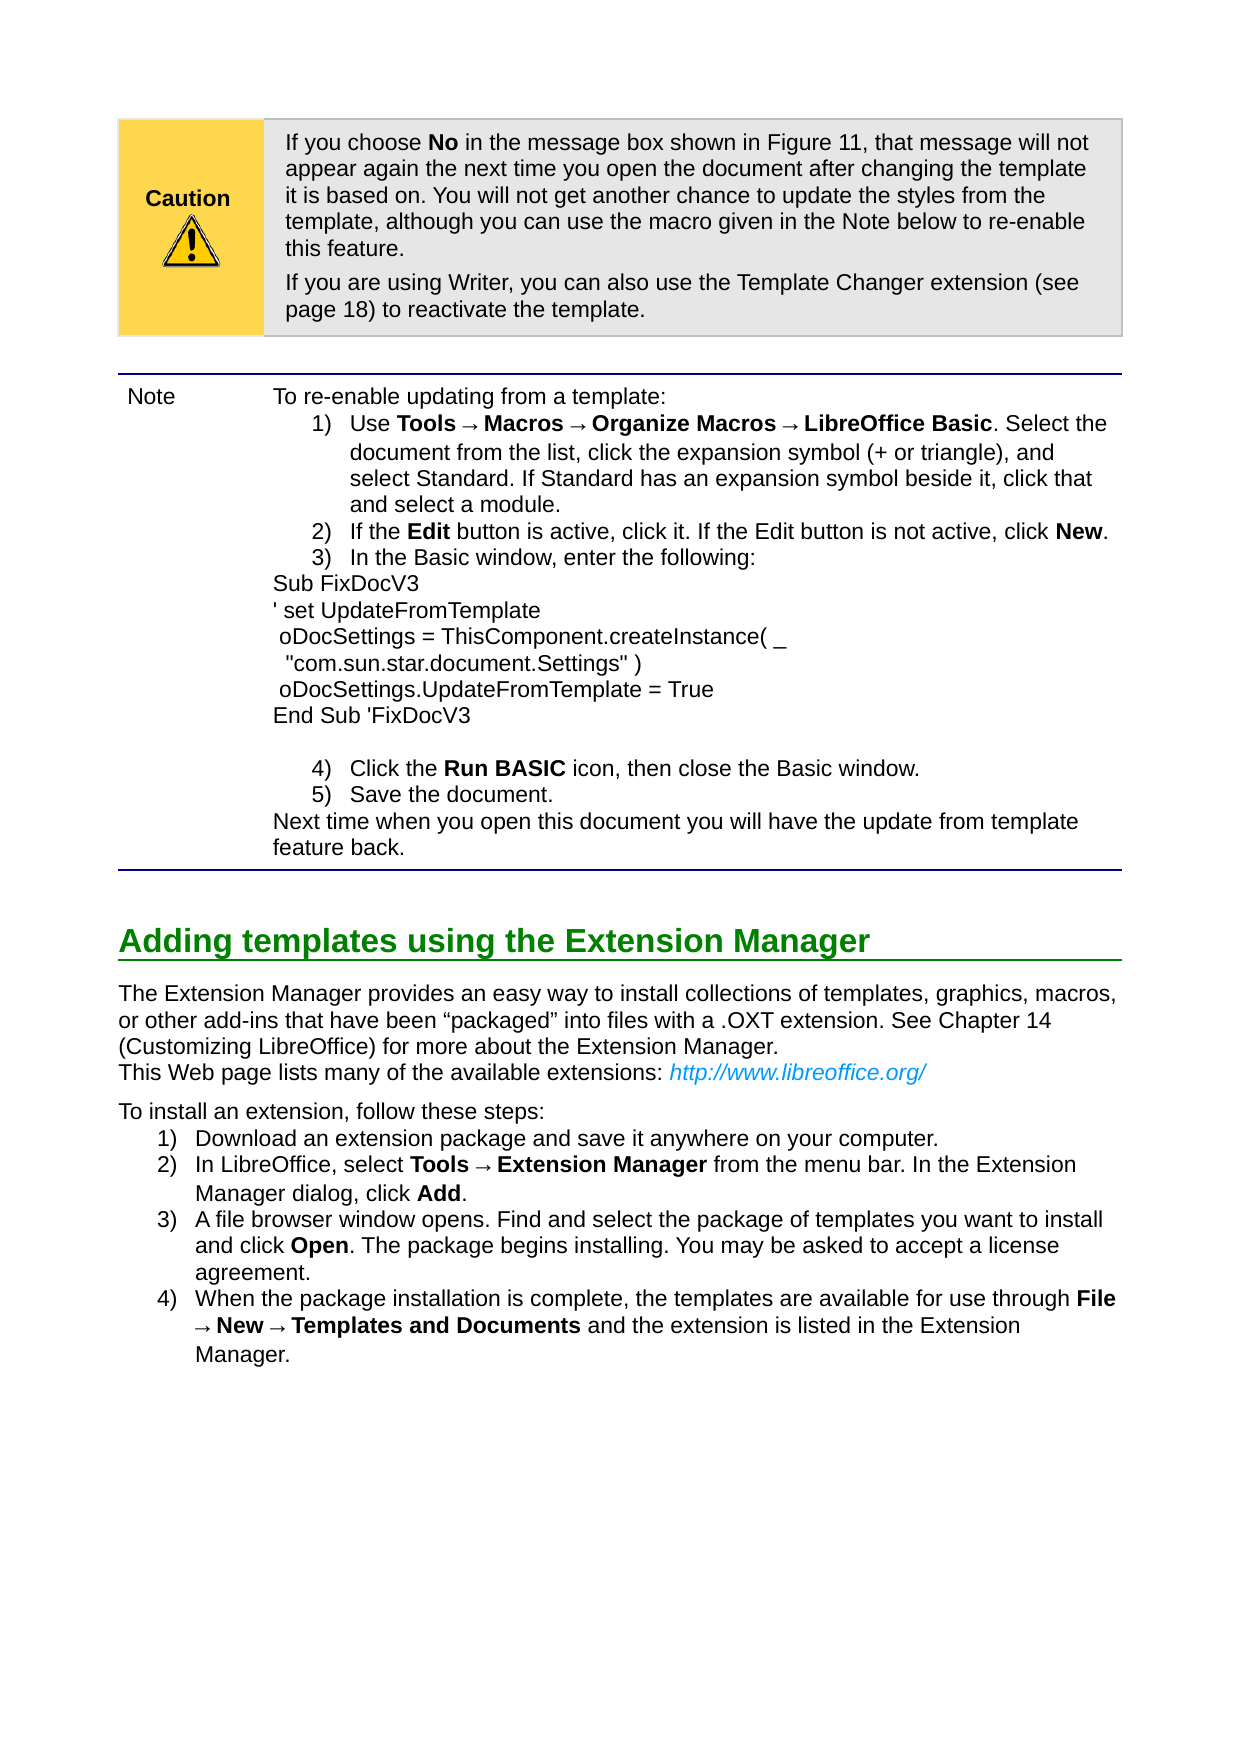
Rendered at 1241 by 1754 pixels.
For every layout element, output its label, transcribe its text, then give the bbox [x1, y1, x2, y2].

table_header If you choose No in the message box shown in Figure 11, that message will not appear again the next time you open the document after changing the template it is based on. You will not get another chance to update the styles from the template, although you can use the macro given in the Note below to re-enable this feature. If you are using Writer, you can also use the Template Changer extension (see page 18) to reactivate the template. [264, 120, 1121, 335]
list In LibreOffice, select Tools → Extension Manager from the menu bar. In the Extension Manager dialog, click Add. [177, 1151, 1122, 1206]
list A file browser window opens. Find and select the package of templates you want to install and click Open. The package begins installing. You may be asked to accept a license agreement. [177, 1206, 1122, 1285]
table_header To re-enable updating from a template: Use Tools → Macros → Organize Macros → LibreOffice Basic. Select the document from the list, click the expansion symbol (+ or triangle), and select Standard. If Standard has an expansion symbol beside it, click that and select a module. If the Edit button is active, click it. If the Edit button is not active, click New. In the Basic window, enter the following: Sub FixDocV3 ' set UpdateFromTemplate oDocSettings = ThisComponent.createInstance( _ "com.sun.star.document.Settings" ) oDocSettings.UpdateFromTemplate = True End Sub 'FixDocV3 Click the Run BASIC icon, then close the Basic window. Save the document. Next time when you open this document you will have the update from template feature back. [264, 375, 1122, 869]
list Download an extension package and save it anywhere on your computer. [177, 1124, 1122, 1151]
subtitle Adding templates using the Extension Manager [118, 921, 1122, 959]
picture [158, 210, 224, 271]
text The Extension Manager provides an easy way to install collections of templates, graphics, macros, or other add-ins that have been “packaged” into files with a .OXT extension. See Chapter 14 (Customizing LibreOffice) for more about the Extension Manager. [118, 980, 1122, 1059]
table_header Note [118, 375, 264, 869]
table_header Caution [119, 120, 264, 335]
text This Web page lists many of the available extensions: http://www.libreoffice.org/ [118, 1059, 1122, 1086]
list When the package installation is complete, the templates are available for use through File → New → Templates and Documents and the extension is listed in the Extension Manager. [177, 1285, 1122, 1367]
text To install an extension, follow these steps: [118, 1098, 1122, 1124]
